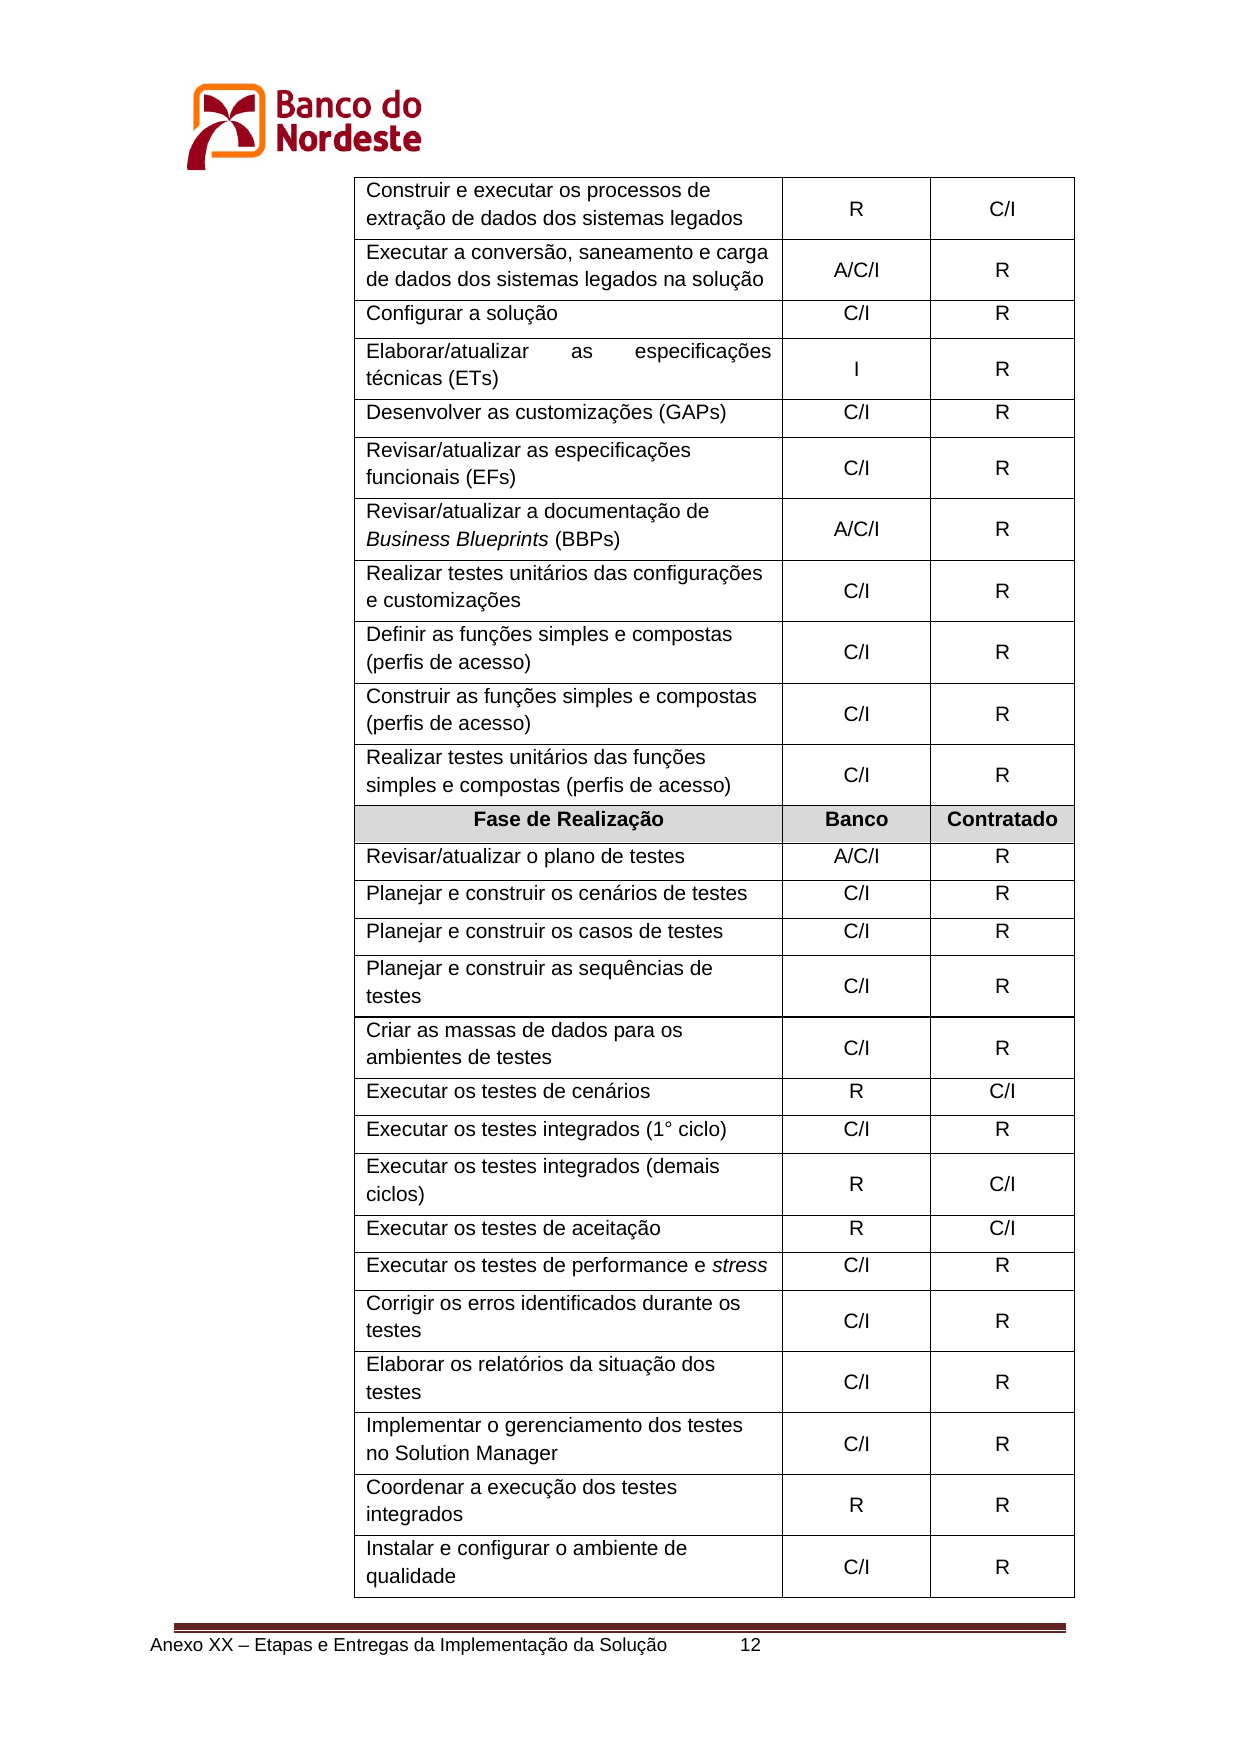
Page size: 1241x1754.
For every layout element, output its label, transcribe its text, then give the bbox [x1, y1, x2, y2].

table_cell R [931, 1291, 1074, 1351]
table_cell R [931, 919, 1074, 955]
table_cell C/I [783, 919, 930, 955]
table_cell C/I [783, 684, 930, 744]
table_cell C/I [783, 622, 930, 682]
table_cell Executar os testes de aceitação [355, 1216, 782, 1252]
table_cell C/I [783, 745, 930, 805]
table_cell Fase de Realização [355, 806, 782, 842]
table_cell R [931, 1116, 1074, 1153]
table_cell I [783, 339, 930, 399]
table_cell Planejar e construir as sequências de testes [355, 956, 782, 1016]
table_cell C/I [783, 956, 930, 1016]
table_cell C/I [783, 561, 930, 621]
table_cell R [783, 1154, 930, 1214]
table_cell R [931, 844, 1074, 880]
table_cell Planejar e construir os casos de testes [355, 919, 782, 955]
table_cell Criar as massas de dados para os ambientes de testes [355, 1018, 782, 1078]
table_cell Construir as funções simples e compostas (perfis de acesso) [355, 684, 782, 744]
table_cell C/I [783, 1018, 930, 1078]
picture [177, 73, 428, 178]
table_cell Definir as funções simples e compostas (perfis de acesso) [355, 622, 782, 682]
table_cell R [783, 1079, 930, 1115]
table_cell C/I [931, 1079, 1074, 1115]
table_cell C/I [783, 881, 930, 917]
table_cell A/C/I [783, 844, 930, 880]
table_cell R [931, 240, 1074, 300]
table_cell C/I [783, 1536, 930, 1597]
table_cell R [931, 438, 1074, 498]
table_cell Elaborar/atualizar as especificações técnicas (ETs) [355, 339, 782, 399]
table_cell R [931, 1352, 1074, 1412]
table_cell C/I [783, 1253, 930, 1289]
table_cell R [931, 1413, 1074, 1474]
table_cell R [783, 178, 930, 239]
table_cell C/I [783, 1291, 930, 1351]
table_cell Banco [783, 806, 930, 842]
table_cell R [931, 881, 1074, 917]
table_cell Elaborar os relatórios da situação dos testes [355, 1352, 782, 1412]
table_cell Contratado [931, 806, 1074, 842]
table_cell R [931, 1253, 1074, 1289]
table_cell C/I [931, 1154, 1074, 1214]
table_cell Desenvolver as customizações (GAPs) [355, 400, 782, 437]
table_cell C/I [783, 1413, 930, 1474]
table_cell Executar os testes integrados (1° ciclo) [355, 1116, 782, 1153]
table_cell Realizar testes unitários das configurações e customizações [355, 561, 782, 621]
table_cell R [931, 1536, 1074, 1597]
table_cell C/I [783, 1352, 930, 1412]
table_cell Implementar o gerenciamento dos testes no Solution Manager [355, 1413, 782, 1474]
table_cell Executar os testes de performance e stress [355, 1253, 782, 1289]
table_cell R [931, 339, 1074, 399]
table_cell R [931, 745, 1074, 805]
table_cell Executar os testes integrados (demais ciclos) [355, 1154, 782, 1214]
table_cell Configurar a solução [355, 301, 782, 338]
table_cell C/I [931, 178, 1074, 239]
table_cell Coordenar a execução dos testes integrados [355, 1475, 782, 1535]
table_cell R [931, 956, 1074, 1016]
table_cell R [931, 561, 1074, 621]
table_cell A/C/I [783, 240, 930, 300]
table_cell R [931, 1475, 1074, 1535]
table_cell C/I [783, 301, 930, 338]
table_cell Revisar/atualizar as especificações funcionais (EFs) [355, 438, 782, 498]
table_cell Planejar e construir os cenários de testes [355, 881, 782, 917]
table_cell R [783, 1216, 930, 1252]
table_cell Executar a conversão, saneamento e carga de dados dos sistemas legados na solução [355, 240, 782, 300]
table_cell Executar os testes de cenários [355, 1079, 782, 1115]
table_cell R [931, 301, 1074, 338]
table_cell A/C/I [783, 499, 930, 559]
table_cell C/I [931, 1216, 1074, 1252]
table_cell Instalar e configurar o ambiente de qualidade [355, 1536, 782, 1597]
table_cell R [931, 499, 1074, 559]
table_cell Construir e executar os processos de extração de dados dos sistemas legados [355, 178, 782, 239]
table_cell R [931, 400, 1074, 437]
table_cell Revisar/atualizar o plano de testes [355, 844, 782, 880]
table_cell C/I [783, 438, 930, 498]
table_cell Revisar/atualizar a documentação de Business Blueprints (BBPs) [355, 499, 782, 559]
table_cell R [931, 622, 1074, 682]
table_cell R [931, 684, 1074, 744]
table_cell Corrigir os erros identificados durante os testes [355, 1291, 782, 1351]
table_cell Realizar testes unitários das funções simples e compostas (perfis de acesso) [355, 745, 782, 805]
table_cell R [783, 1475, 930, 1535]
table_cell C/I [783, 1116, 930, 1153]
table_cell R [931, 1018, 1074, 1078]
table_cell C/I [783, 400, 930, 437]
